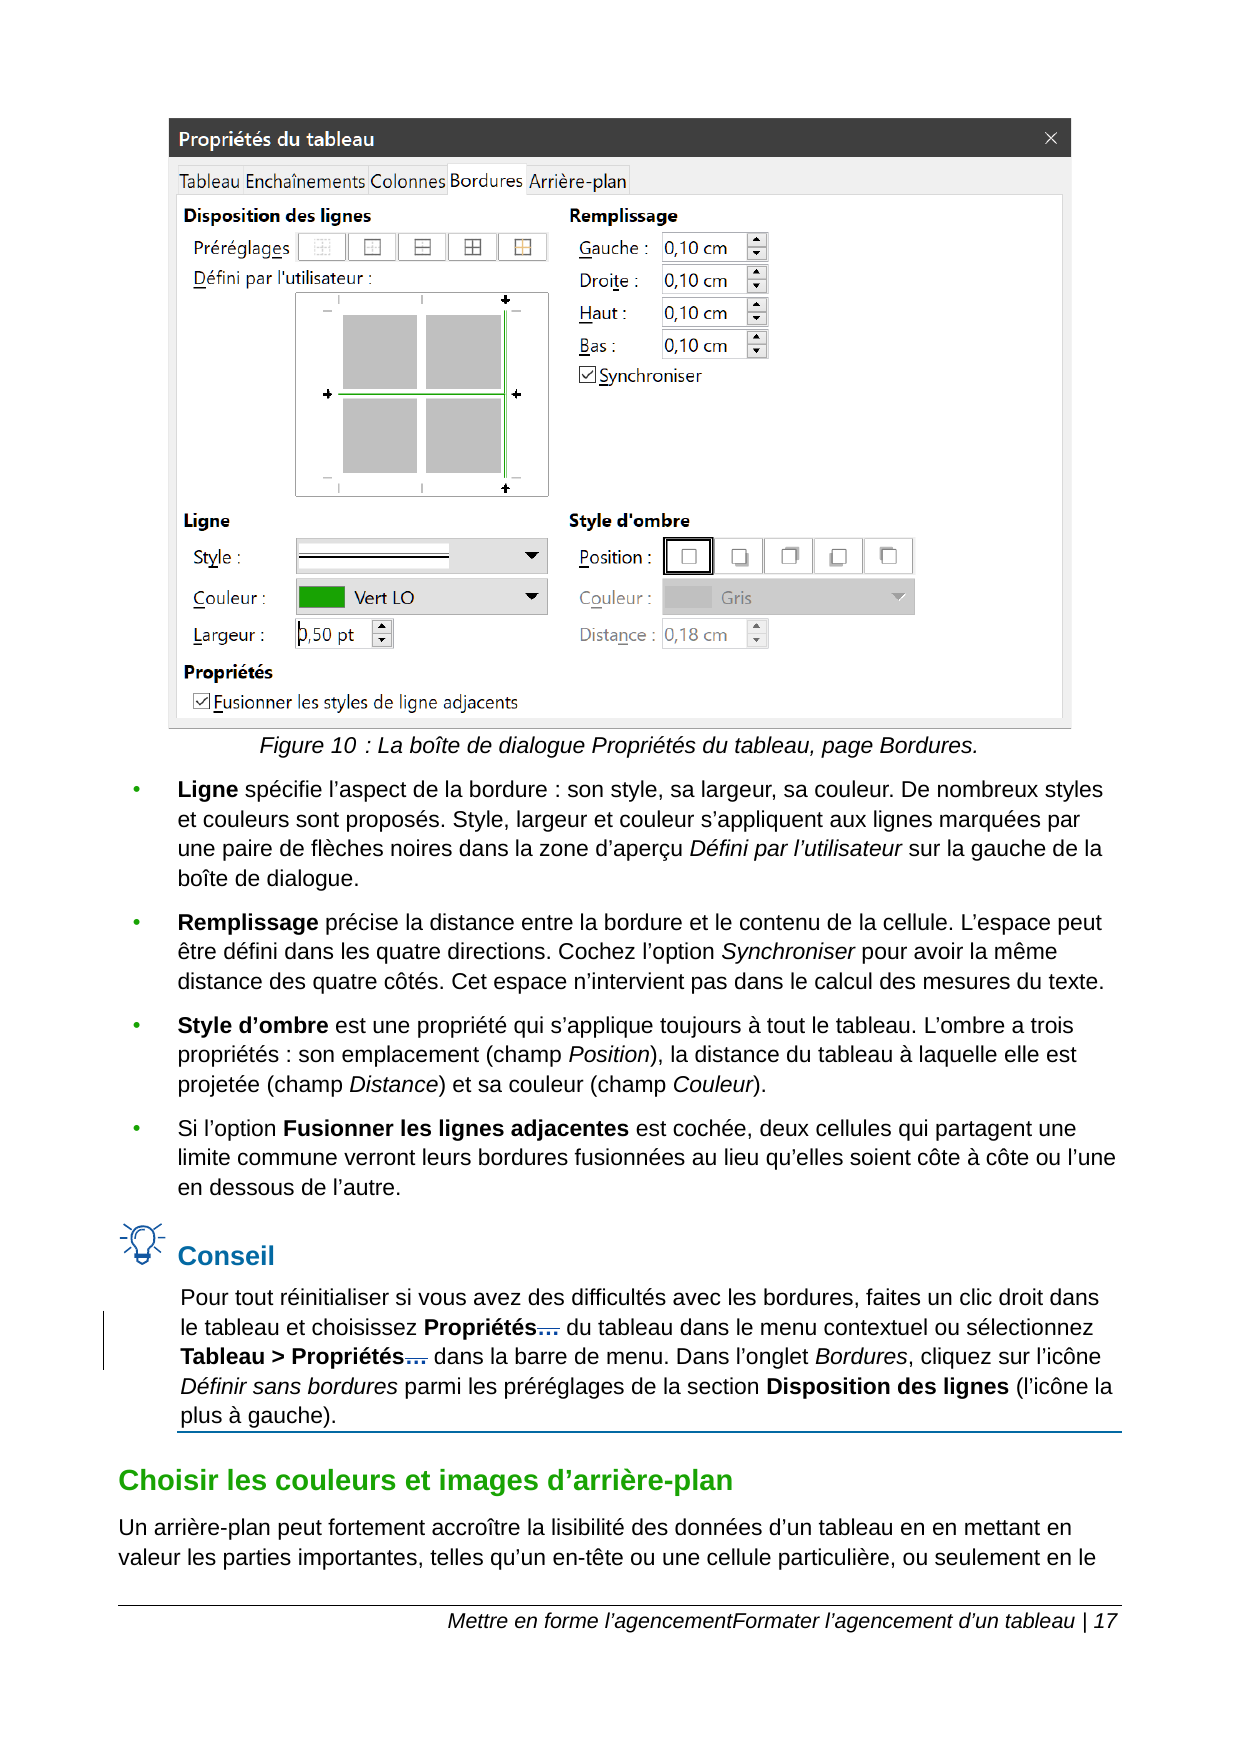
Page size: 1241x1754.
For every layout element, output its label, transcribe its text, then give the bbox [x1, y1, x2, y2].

text Pour tout réinitialiser si vous avez des difficultés avec les bordures, faites un clic droit dans le tableau et choisissez Propriétés du tableau dans le menu contextuel ou sélectionnez Tableau > Propriétés dans la barre de menu. Dans l’onglet Bordures, cliquez sur l’icône Définir sans bordures parmi les préréglages de la section Disposition des lignes (l’icône la plus à gauche). [177, 1278, 1122, 1431]
picture [168, 118, 1072, 729]
list Ligne spécifie l’aspect de la bordure : son style, sa largeur, sa couleur. De nombreux styles et couleurs sont proposés. Style, largeur et couleur s’appliquent aux lignes marquées par une paire de flèches noires dans la zone d’aperçu Défini par l’utilisateur sur la gauche de la boîte de dialogue. [133, 773, 1122, 891]
subtitle Choisir les couleurs et images d’arrière-plan [118, 1463, 1122, 1496]
list Si l’option Fusionner les lignes adjacentes est cochée, deux cellules qui partagent une limite commune verront leurs bordures fusionnées au lieu qu’elles soient côte à côte ou l’une en dessous de l’autre. [133, 1112, 1122, 1200]
list Conseil [118, 1222, 1122, 1271]
list Style d’ombre est une propriété qui s’applique toujours à tout le tableau. L’ombre a trois propriétés : son emplacement (champ Position), la distance du tableau à laquelle elle est projetée (champ Distance) et sa couleur (champ Couleur). [133, 1008, 1122, 1097]
text Un arrière-plan peut fortement accroître la lisibilité des données d’un tableau en en mettant en valeur les parties importantes, telles qu’un en-tête ou une cellule particulière, ou seulement en le [118, 1511, 1122, 1570]
list Remplissage précise la distance entre la bordure et le contenu de la cellule. L’espace peut être défini dans les quatre directions. Cochez l’option Synchroniser pour avoir la même distance des quatre côtés. Cet espace n’intervient pas dans le calcul des mesures du texte. [133, 906, 1122, 994]
text Figure 10 : La boîte de dialogue Propriétés du tableau, page Bordures. [118, 729, 1122, 758]
